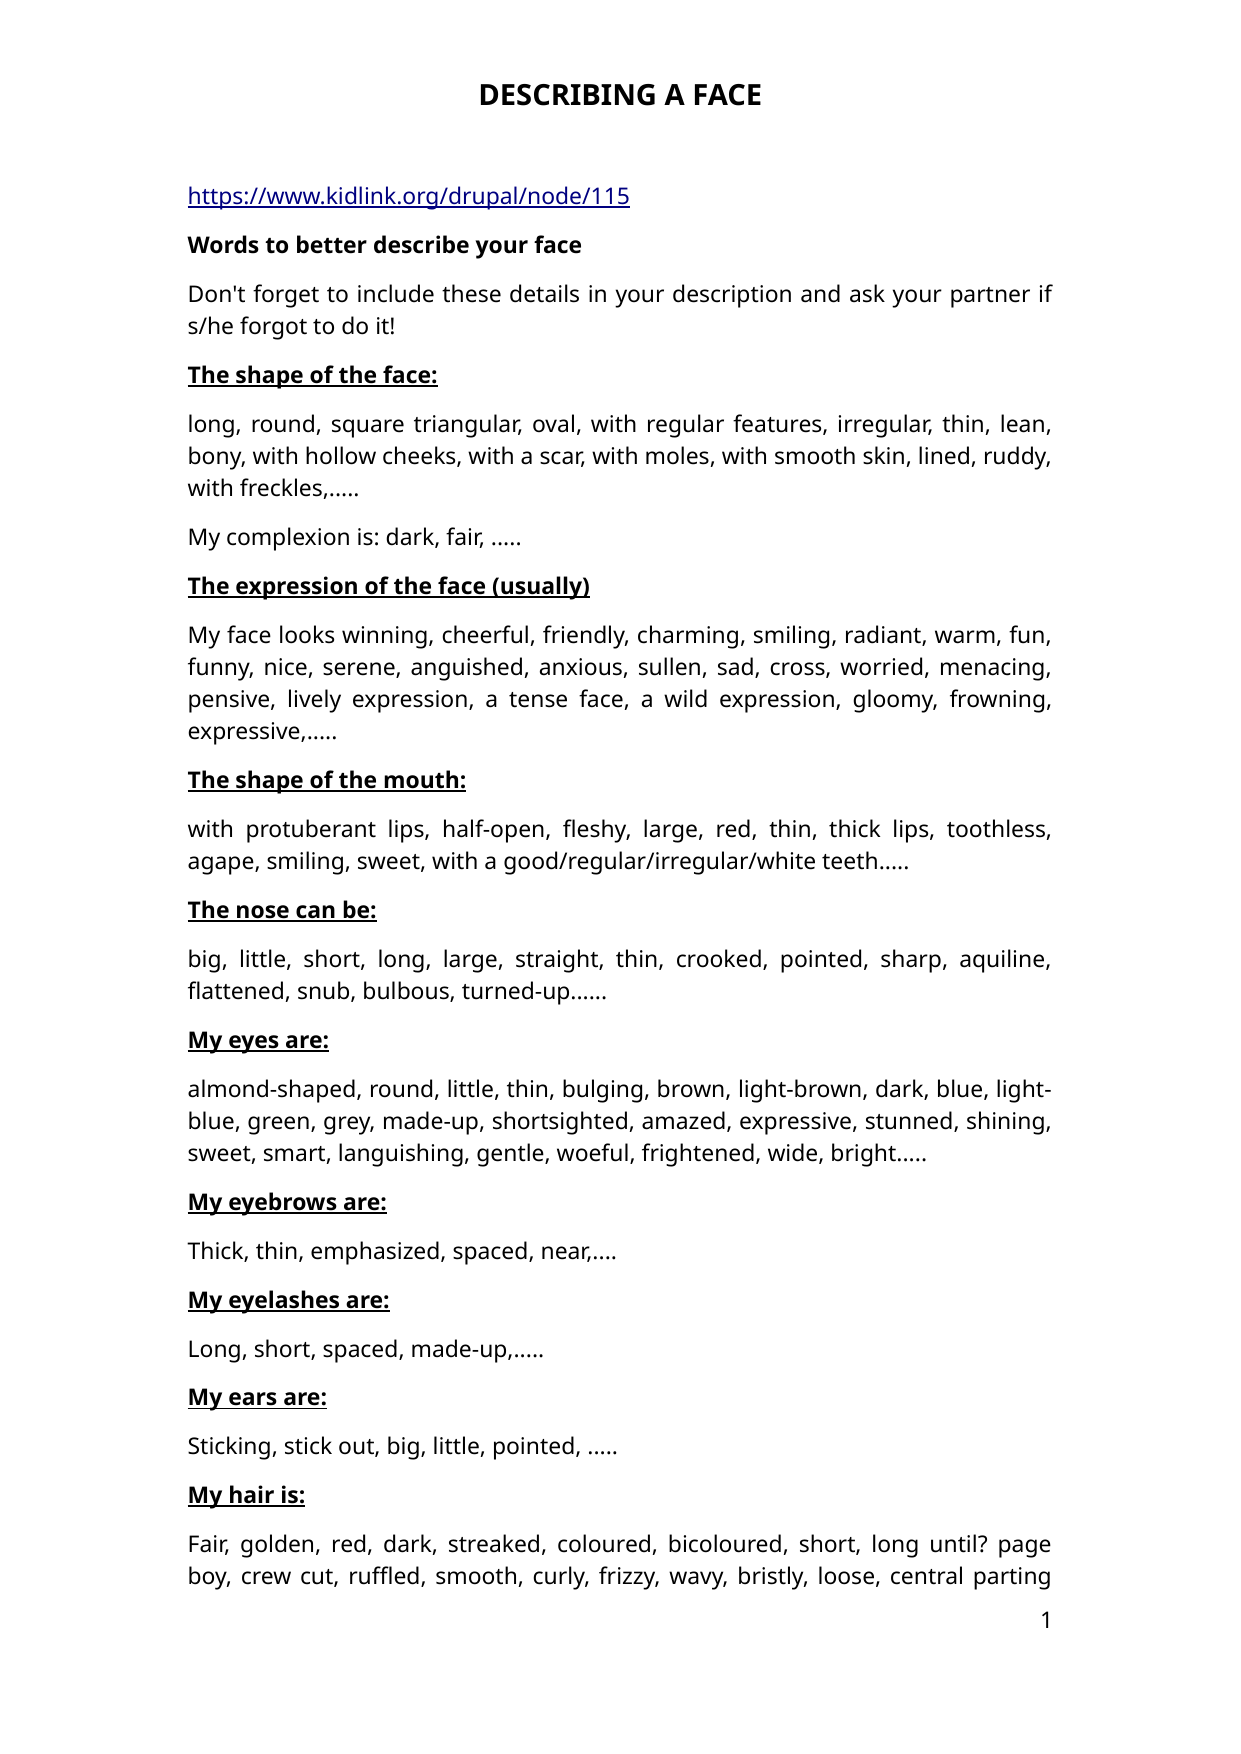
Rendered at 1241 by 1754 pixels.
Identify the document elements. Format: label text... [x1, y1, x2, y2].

text My hair is: [187, 1479, 1053, 1510]
text My complexion is: dark, fair, ..... [187, 521, 1053, 552]
text Don't forget to include these details in your description and ask your partner if s/he forgot to do it! [187, 278, 1053, 341]
text Fair, golden, red, dark, streaked, coloured, bicoloured, short, long until? page boy, crew cut, ruffled, smooth, curly, frizzy, wavy, bristly, loose, central parting [187, 1528, 1053, 1591]
text The shape of the face: [187, 359, 1053, 390]
text DESCRIBING A FACE [187, 74, 1053, 113]
text My ears are: [187, 1381, 1053, 1413]
text My face looks winning, cheerful, friendly, charming, smiling, radiant, warm, fun, funny, nice, serene, anguished, anxious, sullen, sad, cross, worried, menacing, pensive, lively expression, a tense face, a wild expression, gloomy, frowning, expressive,..... [187, 619, 1053, 746]
text almond-shaped, round, little, thin, bulging, brown, light-brown, dark, blue, light-blue, green, grey, made-up, shortsighted, amazed, expressive, stunned, shining, sweet, smart, languishing, gentle, woeful, frightened, wide, bright..... [187, 1073, 1053, 1168]
text The expression of the face (usually) [187, 570, 1053, 601]
text Words to better describe your face [187, 229, 1053, 260]
text My eyelashes are: [187, 1284, 1053, 1315]
text Sticking, stick out, big, little, pointed, ..... [187, 1430, 1053, 1461]
text Thick, thin, emphasized, spaced, near,.... [187, 1235, 1053, 1266]
text big, little, short, long, large, straight, thin, crooked, pointed, sharp, aquiline, flattened, snub, bulbous, turned-up...... [187, 943, 1053, 1006]
text The shape of the mouth: [187, 764, 1053, 795]
text The nose can be: [187, 894, 1053, 925]
text https://www.kidlink.org/drupal/node/115 [187, 180, 1053, 211]
text long, round, square triangular, oval, with regular features, irregular, thin, lean, bony, with hollow cheeks, with a scar, with moles, with smooth skin, lined, ruddy, with freckles,..... [187, 408, 1053, 503]
text My eyebrows are: [187, 1186, 1053, 1217]
text with protuberant lips, half-open, fleshy, large, red, thin, thick lips, toothless, agape, smiling, sweet, with a good/regular/irregular/white teeth..... [187, 813, 1053, 876]
text My eyes are: [187, 1024, 1053, 1055]
text Long, short, spaced, made-up,..... [187, 1332, 1053, 1364]
